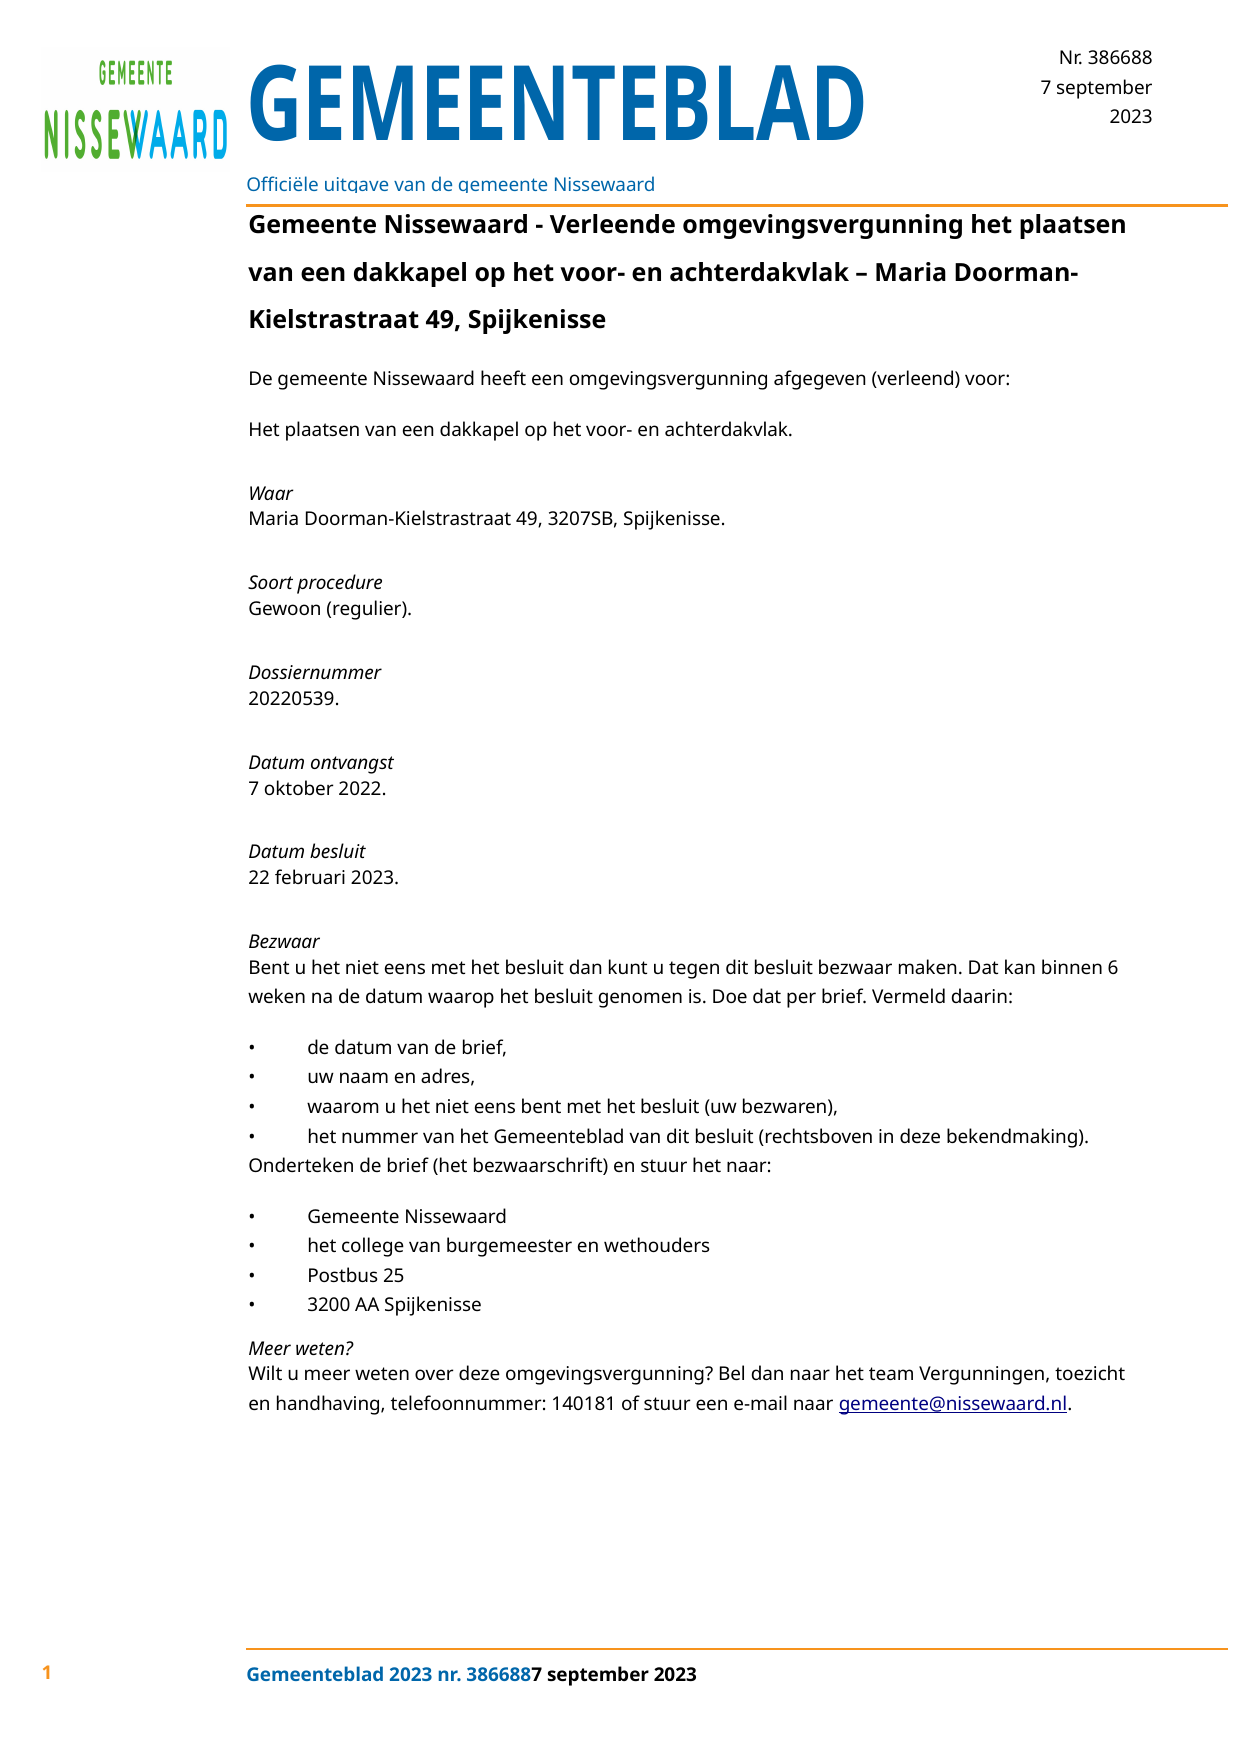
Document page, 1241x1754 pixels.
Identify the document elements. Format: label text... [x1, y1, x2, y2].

list Gemeente Nissewaard [248, 1203, 1152, 1228]
text Gewoon (regulier). [248, 595, 1152, 621]
text 7 oktober 2022. [248, 775, 1152, 800]
text 20220539. [248, 685, 1152, 711]
text Bent u het niet eens met het besluit dan kunt u tegen dit besluit bezwaar maken. Dat kan binnen 6 weken na de datum waarop het besluit genomen is. Doe dat per brief. Vermeld daarin: [248, 954, 1152, 1009]
text Waar [248, 480, 1152, 506]
text Maria Doorman-Kielstrastraat 49, 3207SB, Spijkenisse. [248, 506, 1152, 531]
list Postbus 25 [248, 1262, 1152, 1288]
text Het plaatsen van een dakkapel op het voor- en achterdakvlak. [248, 416, 1152, 442]
text Datum besluit [248, 839, 1152, 864]
list de datum van de brief, [248, 1034, 1152, 1060]
list waarom u het niet eens bent met het besluit (uw bezwaren), [248, 1093, 1152, 1119]
text 22 februari 2023. [248, 864, 1152, 890]
text Bezwaar [248, 928, 1152, 954]
list 3200 AA Spijkenisse [248, 1292, 1152, 1317]
text Gemeente Nissewaard - Verleende omgevingsvergunning het plaatsen van een dakkapel op het voor- en achterdakvlak – Maria Doorman-Kielstrastraat 49, Spijkenisse [248, 207, 1152, 336]
list het college van burgemeester en wethouders [248, 1232, 1152, 1258]
text Dossiernummer [248, 659, 1152, 685]
picture [41, 47, 231, 172]
text Soort procedure [248, 569, 1152, 595]
text De gemeente Nissewaard heeft een omgevingsvergunning afgegeven (verleend) voor: [248, 366, 1152, 391]
list uw naam en adres, [248, 1064, 1152, 1089]
text Datum ontvangst [248, 749, 1152, 775]
list het nummer van het Gemeenteblad van dit besluit (rechtsboven in deze bekendmaking). [248, 1123, 1152, 1148]
text Meer weten? [248, 1335, 1152, 1360]
text Onderteken de brief (het bezwaarschrift) en stuur het naar: [248, 1152, 1152, 1178]
text Wilt u meer weten over deze omgevingsvergunning? Bel dan naar het team Vergunningen, toezicht en handhaving, telefoonnummer: 140181 of stuur een e-mail naar gemeente@nissewaard.nl. [248, 1360, 1152, 1416]
